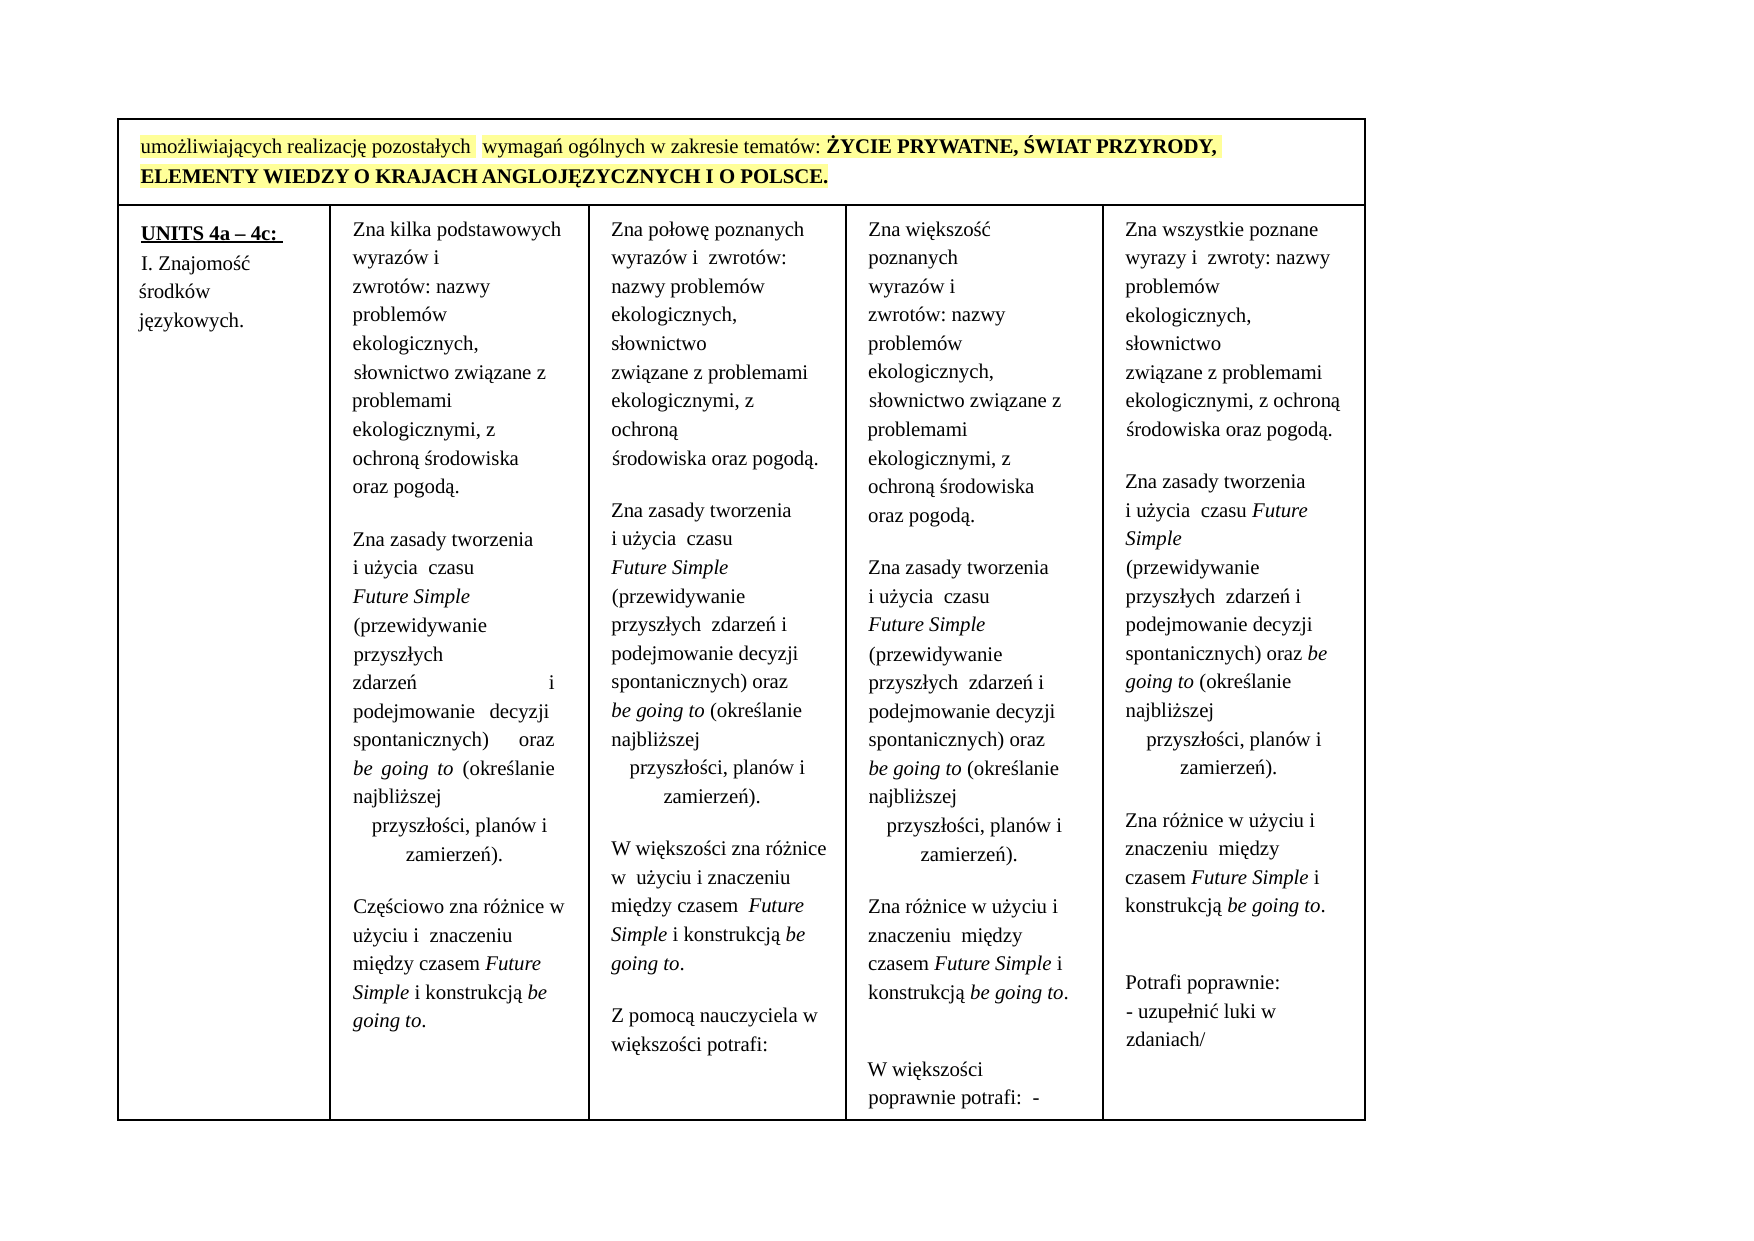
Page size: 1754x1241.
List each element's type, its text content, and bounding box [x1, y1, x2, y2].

table_cell Zna wszystkie poznane wyrazy i zwroty: nazwy problemów ekologicznych, słownictwo związane z problemami ekologicznymi, z ochroną środowiska oraz pogodą. Zna zasady tworzenia i użycia czasu Future Simple (przewidywanie przyszłych zdarzeń i podejmowanie decyzji spontanicznych) oraz be going to (określanie najbliższej przyszłości, planów i zamierzeń). Zna różnice w użyciu i znaczeniu między czasem Future Simple i konstrukcją be going to. Potrafi poprawnie: - uzupełnić luki w zdaniach/ [1104, 206, 1364, 1119]
table_cell Zna połowę poznanych wyrazów i zwrotów: nazwy problemów ekologicznych, słownictwo związane z problemami ekologicznymi, z ochroną środowiska oraz pogodą. Zna zasady tworzenia i użycia czasu Future Simple (przewidywanie przyszłych zdarzeń i podejmowanie decyzji spontanicznych) oraz be going to (określanie najbliższej przyszłości, planów i zamierzeń). W większości zna różnice w użyciu i znaczeniu między czasem Future Simple i konstrukcją be going to. Z pomocą nauczyciela w większości potrafi: [590, 206, 845, 1119]
table_cell UNITS 4a – 4c: I. Znajomość środków językowych. [119, 206, 329, 1119]
table_cell Zna kilka podstawowych wyrazów i zwrotów: nazwy problemów ekologicznych, słownictwo związane z problemami ekologicznymi, z ochroną środowiska oraz pogodą. Zna zasady tworzenia i użycia czasu Future Simple (przewidywanie przyszłych zdarzeń i podejmowanie decyzji spontanicznych) oraz be going to (określanie najbliższej przyszłości, planów i zamierzeń). Częściowo zna różnice w użyciu i znaczeniu między czasem Future Simple i konstrukcją be going to. [331, 206, 588, 1119]
table_cell umożliwiających realizację pozostałych wymagań ogólnych w zakresie tematów: ŻYCIE PRYWATNE, ŚWIAT PRZYRODY, ELEMENTY WIEDZY O KRAJACH ANGLOJĘZYCZNYCH I O POLSCE. [119, 120, 1364, 204]
table_cell Zna większość poznanych wyrazów i zwrotów: nazwy problemów ekologicznych, słownictwo związane z problemami ekologicznymi, z ochroną środowiska oraz pogodą. Zna zasady tworzenia i użycia czasu Future Simple (przewidywanie przyszłych zdarzeń i podejmowanie decyzji spontanicznych) oraz be going to (określanie najbliższej przyszłości, planów i zamierzeń). Zna różnice w użyciu i znaczeniu między czasem Future Simple i konstrukcją be going to. W większości poprawnie potrafi: [847, 206, 1102, 1119]
